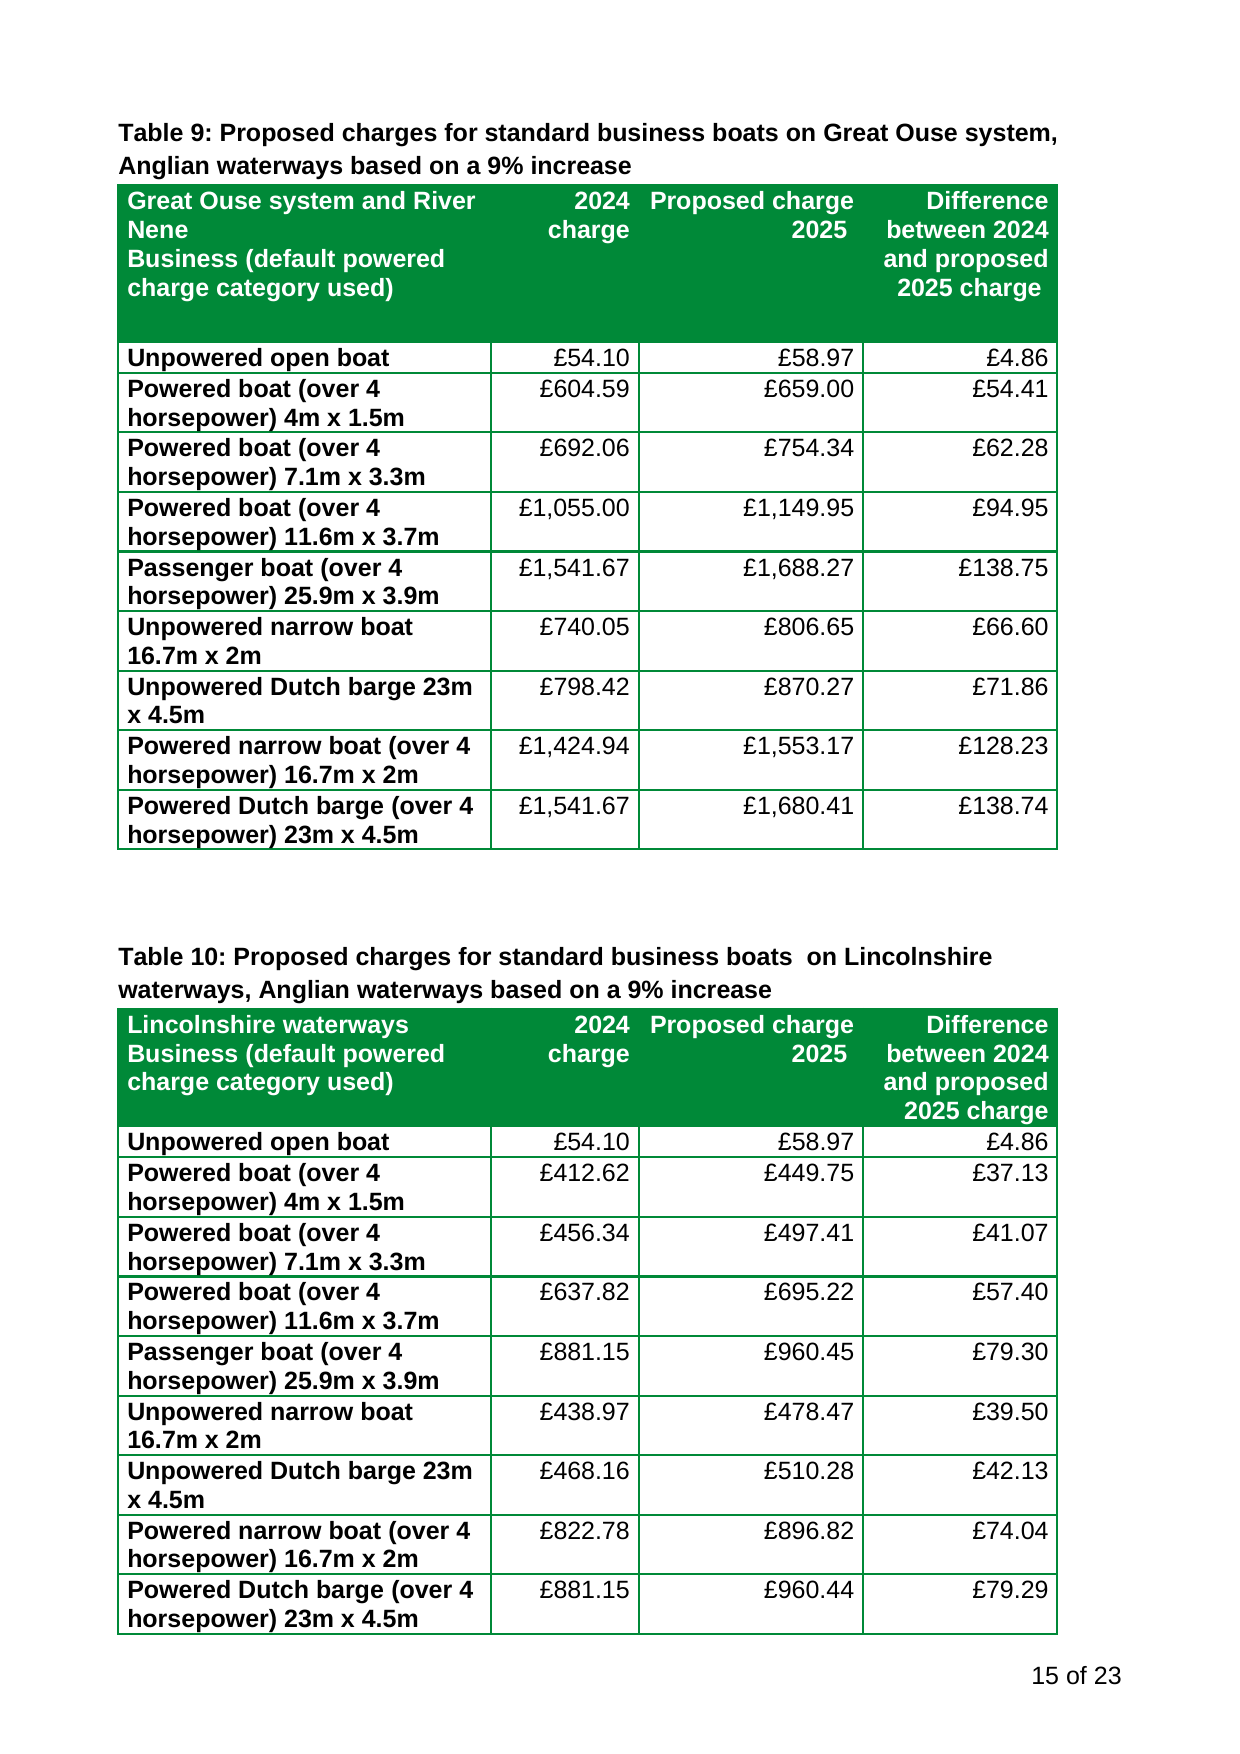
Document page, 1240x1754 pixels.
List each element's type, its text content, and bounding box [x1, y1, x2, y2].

table_cell £1,541.67 [492, 791, 638, 848]
table_cell £1,680.41 [640, 791, 862, 848]
table_header Difference between 2024 and proposed 2025 charge [864, 186, 1056, 340]
table_cell £1,149.95 [640, 493, 862, 550]
table_header Great Ouse system and River Nene Business (default powered charge category used) [119, 186, 490, 340]
table_cell £881.15 [492, 1575, 638, 1633]
table_cell Powered boat (over 4 horsepower) 4m x 1.5m [119, 374, 490, 431]
table_cell £456.34 [492, 1218, 638, 1275]
table_cell £138.75 [864, 553, 1056, 610]
table_cell £41.07 [864, 1218, 1056, 1275]
table_cell £806.65 [640, 612, 862, 669]
table_cell £438.97 [492, 1397, 638, 1454]
table_cell Unpowered narrow boat 16.7m x 2m [119, 1397, 490, 1454]
table_cell £798.42 [492, 672, 638, 729]
table_cell £39.50 [864, 1397, 1056, 1454]
table_cell £510.28 [640, 1456, 862, 1514]
table_cell Powered boat (over 4 horsepower) 4m x 1.5m [119, 1158, 490, 1216]
table_cell £54.41 [864, 374, 1056, 431]
table_cell £960.44 [640, 1575, 862, 1633]
table_cell £695.22 [640, 1278, 862, 1335]
table_cell £62.28 [864, 433, 1056, 491]
table_cell £1,424.94 [492, 731, 638, 789]
subtitle Table 9: Proposed charges for standard business boats on Great Ouse system, Anglian waterways based on a 9% increase [118, 118, 1121, 180]
table_cell £604.59 [492, 374, 638, 431]
table_cell £881.15 [492, 1337, 638, 1394]
table_cell £37.13 [864, 1158, 1056, 1216]
table_cell Unpowered open boat [119, 1127, 490, 1156]
table_cell £79.29 [864, 1575, 1056, 1633]
table_cell £822.78 [492, 1516, 638, 1573]
table_cell Powered narrow boat (over 4 horsepower) 16.7m x 2m [119, 731, 490, 789]
table_cell £754.34 [640, 433, 862, 491]
table_cell £740.05 [492, 612, 638, 669]
table_cell £66.60 [864, 612, 1056, 669]
table_cell £960.45 [640, 1337, 862, 1394]
table_cell £1,541.67 [492, 553, 638, 610]
table_cell Powered narrow boat (over 4 horsepower) 16.7m x 2m [119, 1516, 490, 1573]
table_cell Powered boat (over 4 horsepower) 11.6m x 3.7m [119, 493, 490, 550]
table_cell £1,553.17 [640, 731, 862, 789]
table_cell £468.16 [492, 1456, 638, 1514]
table_cell £1,688.27 [640, 553, 862, 610]
table_header 2024 charge [492, 1010, 638, 1125]
table_cell £637.82 [492, 1278, 638, 1335]
table_cell £870.27 [640, 672, 862, 729]
table_cell £128.23 [864, 731, 1056, 789]
table_cell Powered Dutch barge (over 4 horsepower) 23m x 4.5m [119, 1575, 490, 1633]
table_cell £58.97 [640, 343, 862, 372]
subtitle Table 10: Proposed charges for standard business boats on Lincolnshire waterways, Anglian waterways based on a 9% increase [118, 942, 1121, 1003]
table_cell £57.40 [864, 1278, 1056, 1335]
table_header Proposed charge 2025 [640, 1010, 862, 1125]
table_cell £478.47 [640, 1397, 862, 1454]
table_cell £412.62 [492, 1158, 638, 1216]
table_header Proposed charge 2025 [640, 186, 862, 340]
table_cell £449.75 [640, 1158, 862, 1216]
table_cell £659.00 [640, 374, 862, 431]
table_cell Powered boat (over 4 horsepower) 11.6m x 3.7m [119, 1278, 490, 1335]
table_cell Unpowered Dutch barge 23m x 4.5m [119, 1456, 490, 1514]
table_cell £497.41 [640, 1218, 862, 1275]
table_cell £42.13 [864, 1456, 1056, 1514]
table_cell £4.86 [864, 1127, 1056, 1156]
table_header 2024 charge [492, 186, 638, 340]
table_cell Unpowered open boat [119, 343, 490, 372]
table_cell £54.10 [492, 343, 638, 372]
table_cell Powered boat (over 4 horsepower) 7.1m x 3.3m [119, 433, 490, 491]
table_cell £74.04 [864, 1516, 1056, 1573]
table_cell £54.10 [492, 1127, 638, 1156]
table_header Lincolnshire waterways Business (default powered charge category used) [119, 1010, 490, 1125]
table_cell Unpowered narrow boat 16.7m x 2m [119, 612, 490, 669]
table_cell £58.97 [640, 1127, 862, 1156]
table_cell £138.74 [864, 791, 1056, 848]
table_cell Powered Dutch barge (over 4 horsepower) 23m x 4.5m [119, 791, 490, 848]
table_cell £692.06 [492, 433, 638, 491]
table_cell £71.86 [864, 672, 1056, 729]
table_cell £896.82 [640, 1516, 862, 1573]
table_cell £4.86 [864, 343, 1056, 372]
table_cell Powered boat (over 4 horsepower) 7.1m x 3.3m [119, 1218, 490, 1275]
table_cell £79.30 [864, 1337, 1056, 1394]
table_cell Passenger boat (over 4 horsepower) 25.9m x 3.9m [119, 553, 490, 610]
table_cell Passenger boat (over 4 horsepower) 25.9m x 3.9m [119, 1337, 490, 1394]
table_cell £94.95 [864, 493, 1056, 550]
table_cell £1,055.00 [492, 493, 638, 550]
table_cell Unpowered Dutch barge 23m x 4.5m [119, 672, 490, 729]
table_header Difference between 2024 and proposed 2025 charge [864, 1010, 1056, 1125]
